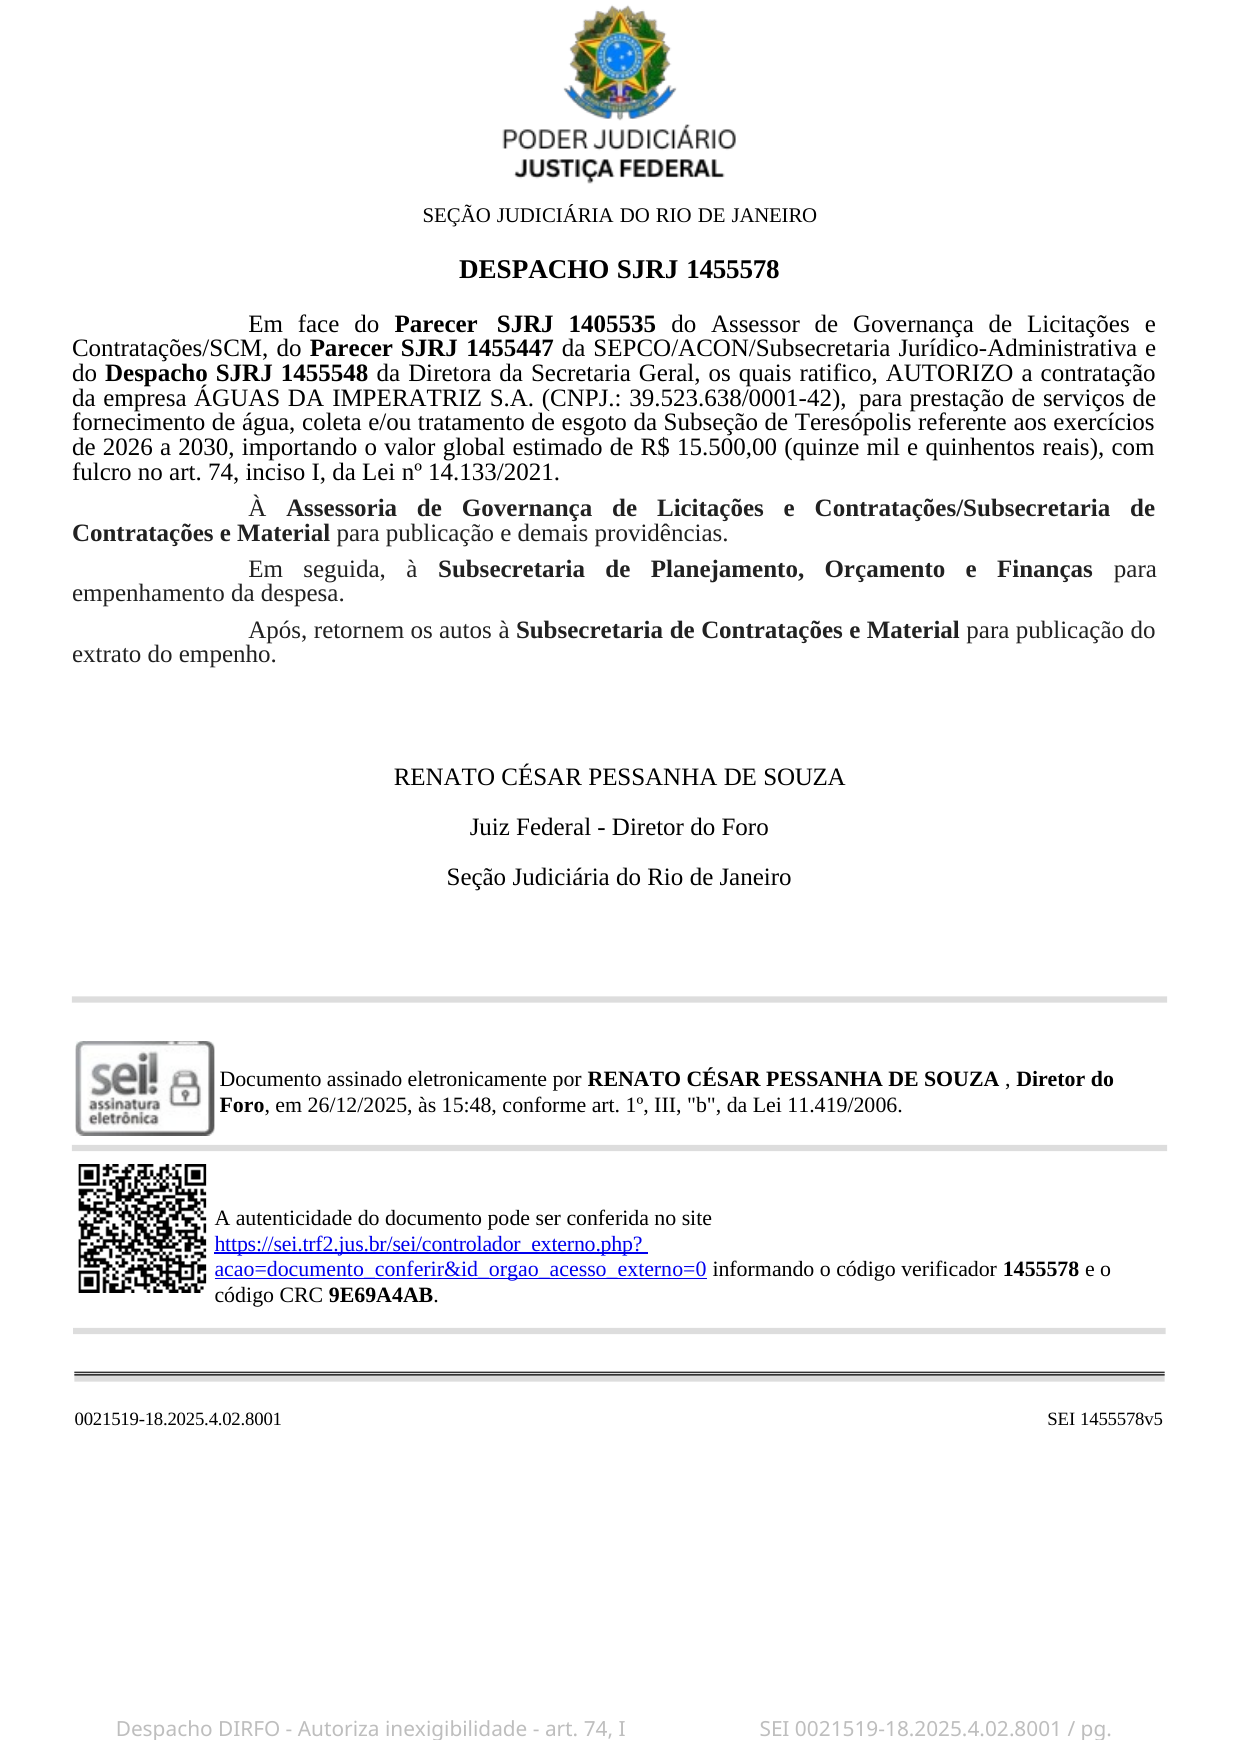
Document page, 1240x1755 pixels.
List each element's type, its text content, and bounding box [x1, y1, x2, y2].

text RENATO CÉSAR PESSANHA DE SOUZA [59, 762, 1180, 791]
text Juiz Federal - Diretor do Foro Seção Judiciária do Rio de Janeiro [446, 812, 792, 891]
text À Assessoria de Governança de Licitações e Contratações/Subsecretaria de Contratações e Material para publicação e demais providências. [72, 497, 1156, 546]
text Após, retornem os autos à Subsecretaria de Contratações e Material para publicação do extrato do empenho. [72, 618, 1156, 668]
text A autenticidade do documento pode ser conferida no site https://sei.trf2.jus.br/sei/controlador_externo.php? acao=documento_conferir&id_orgao_acesso_externo=0 informando o código verificador 1455578 e o código CRC 9E69A4AB. [214, 1204, 1134, 1308]
text Em seguida, à Subsecretaria de Planejamento, Orçamento e Finanças para empenhamento da despesa. [72, 558, 1157, 607]
text 0021519-18.2025.4.02.8001 SEI 1455578v5 [74, 1408, 1181, 1430]
subtitle DESPACHO SJRJ 1455578 [59, 253, 1179, 285]
text SEÇÃO JUDICIÁRIA DO RIO DE JANEIRO [59, 203, 1181, 227]
text Documento assinado eletronicamente por RENATO CÉSAR PESSANHA DE SOUZA , Diretor do Foro, em 26/12/2025, às 15:48, conforme art. 1º, III, "b", da Lei 11.419/2006. [219, 1066, 1149, 1117]
text Em face do Parecer SJRJ 1405535 do Assessor de Governança de Licitações e Contratações/SCM, do Parecer SJRJ 1455447 da SEPCO/ACON/Subsecretaria Jurídico-Administrativa e do Despacho SJRJ 1455548 da Diretora da Secretaria Geral, os quais ratifico, AUTORIZO a contratação da empresa ÁGUAS DA IMPERATRIZ S.A. (CNPJ.: 39.523.638/0001-42), para prestação de serviços de fornecimento de água, coleta e/ou tratamento de esgoto da Subseção de Teresópolis referente aos exercícios de 2026 a 2030, importando o valor global estimado de R$ 15.500,00 (quinze mil e quinhentos reais), com fulcro no art. 74, inciso I, da Lei nº 14.133/2021. [72, 312, 1157, 486]
